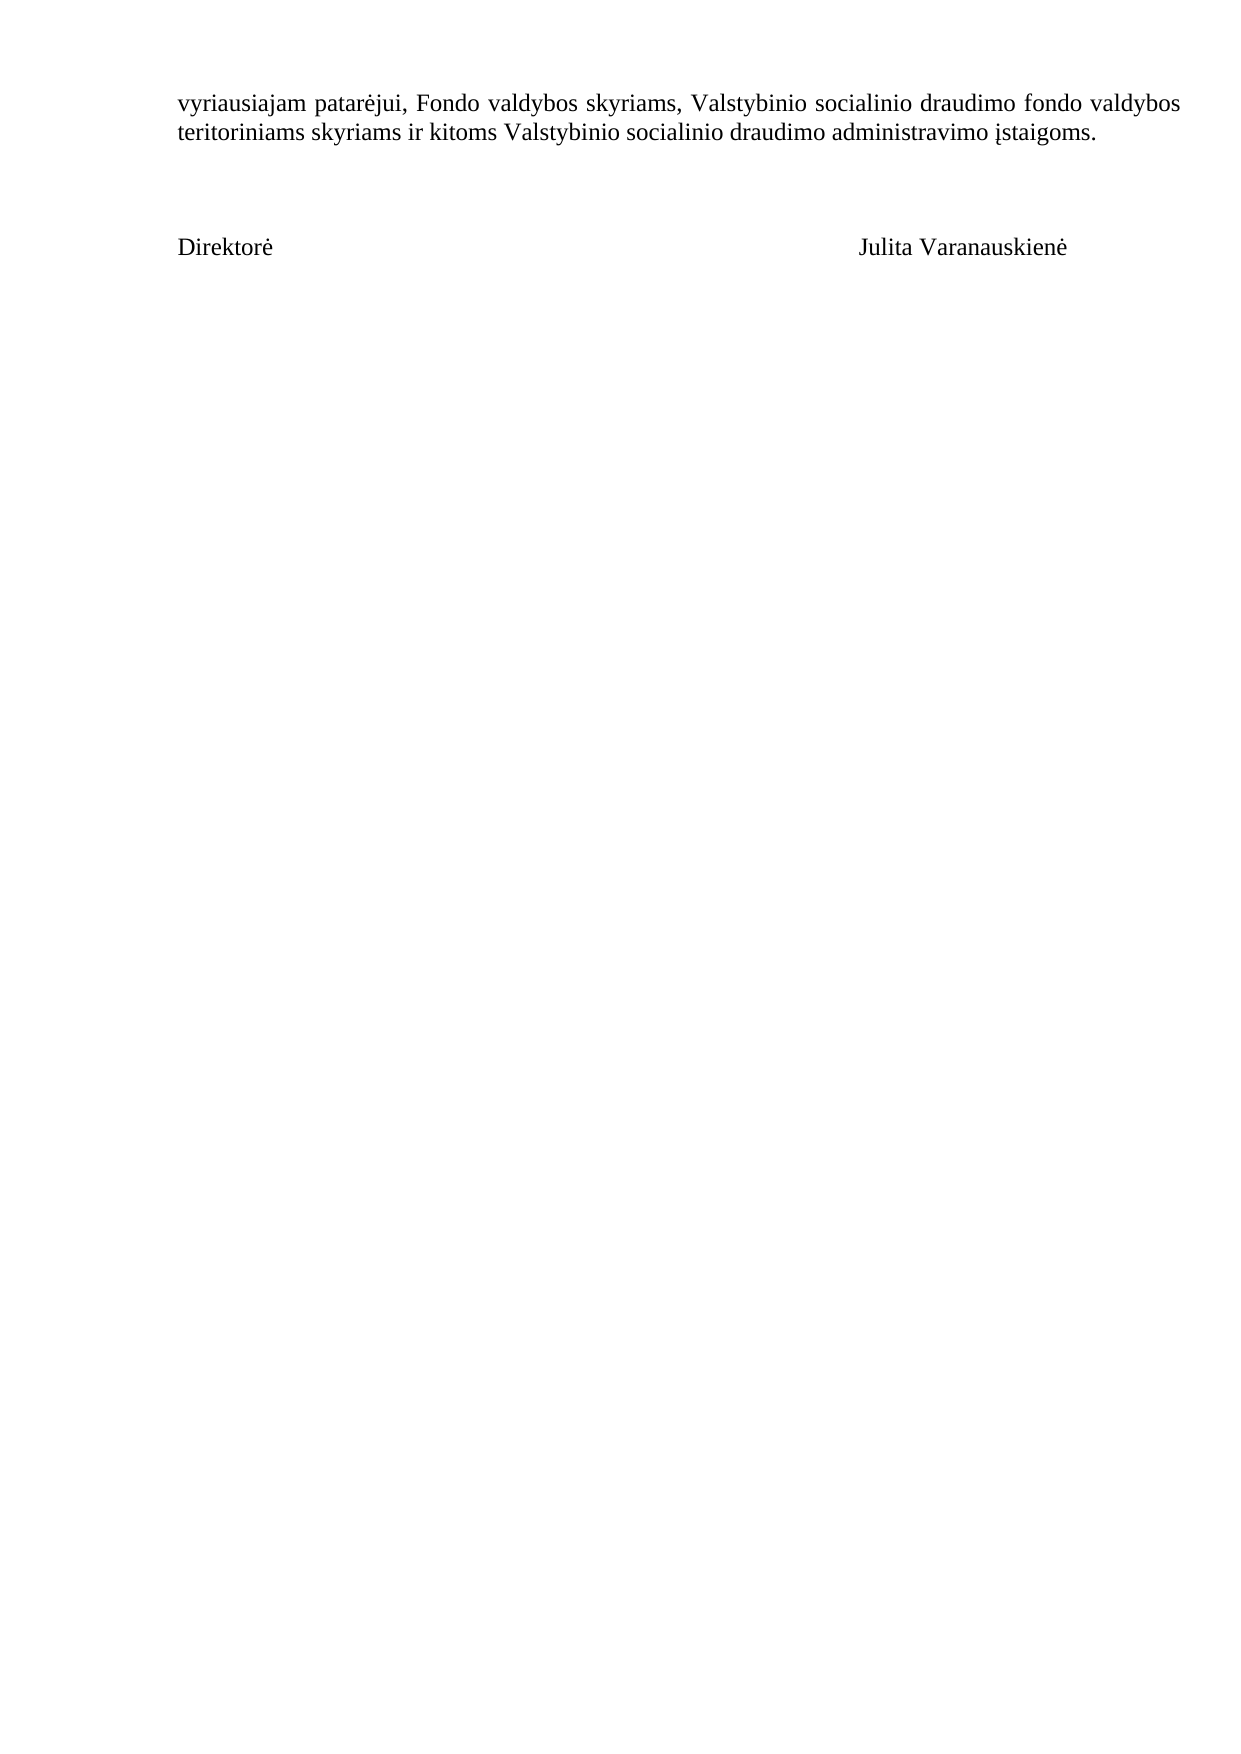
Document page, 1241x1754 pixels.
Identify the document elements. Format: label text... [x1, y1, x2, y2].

text Direktorė Julita Varanauskienė [177, 232, 1181, 260]
text vyriausiajam patarėjui, Fondo valdybos skyriams, Valstybinio socialinio draudimo fondo valdybos teritoriniams skyriams ir kitoms Valstybinio socialinio draudimo administravimo įstaigoms. [177, 88, 1181, 145]
